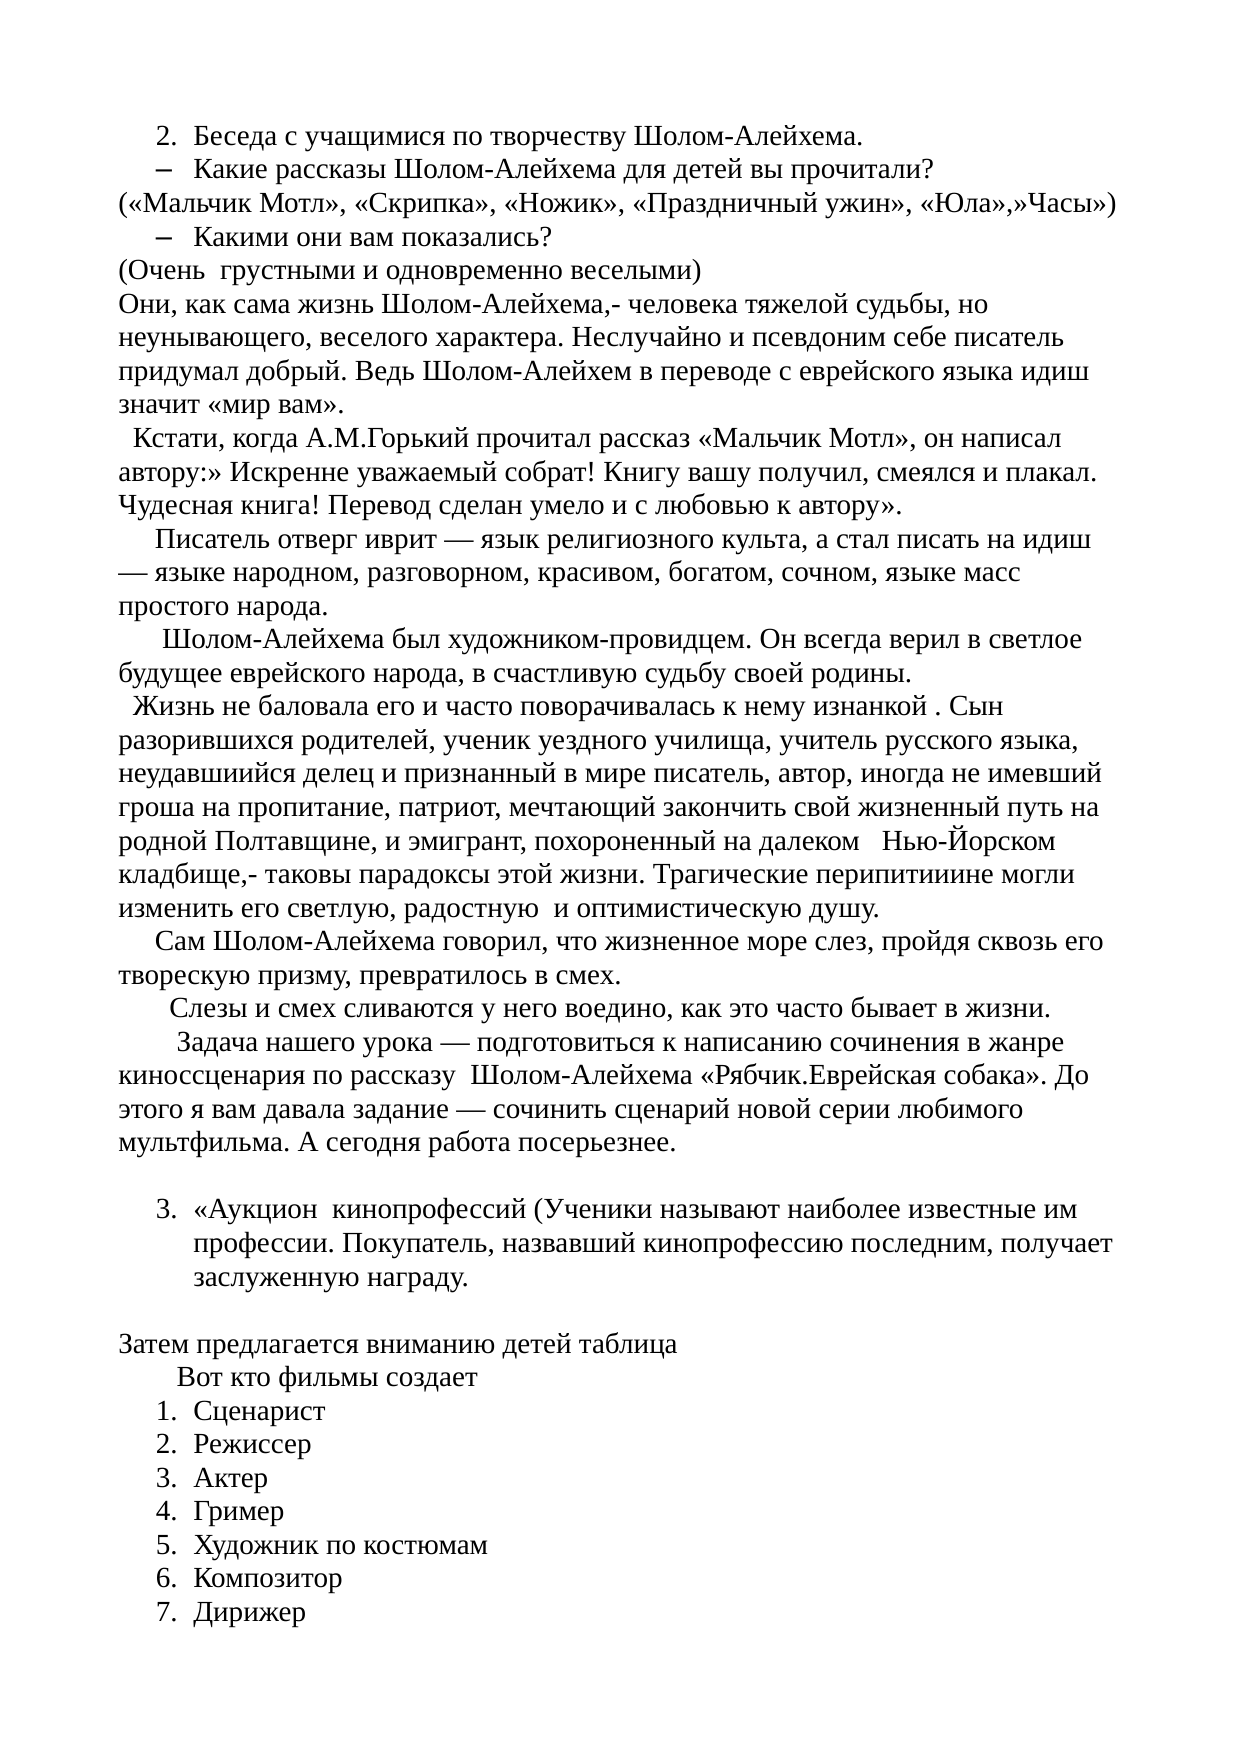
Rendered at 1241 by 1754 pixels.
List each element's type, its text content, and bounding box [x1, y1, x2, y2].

text Шолом-Алейхема был художником-провидцем. Он всегда верил в светлое будущее еврейского народа, в счастливую судьбу своей родины. [118, 621, 1122, 688]
text Сам Шолом-Алейхема говорил, что жизненное море слез, пройдя сквозь его творескую призму, превратилось в смех. [118, 923, 1122, 990]
text Затем предлагается вниманию детей таблица [118, 1326, 1122, 1359]
text Жизнь не баловала его и часто поворачивалась к нему изнанкой . Сын разорившихся родителей, ученик уездного училища, учитель русского языка, неудавшиийся делец и признанный в мире писатель, автор, иногда не имевший гроша на пропитание, патриот, мечтающий закончить свой жизненный путь на родной Полтавщине, и эмигрант, похороненный на далеком Нью-Йорском кладбище,- таковы парадоксы этой жизни. Трагические перипитииине могли изменить его светлую, радостную и оптимистическую душу. [118, 688, 1122, 923]
text Писатель отверг иврит — язык религиозного культа, а стал писать на идиш — языке народном, разговорном, красивом, богатом, сочном, языке масс простого народа. [118, 521, 1122, 621]
list Композитор [156, 1561, 1122, 1594]
list Дирижер [156, 1594, 1122, 1628]
text Кстати, когда А.М.Горький прочитал рассказ «Мальчик Мотл», он написал автору:» Искренне уважаемый собрат! Книгу вашу получил, смеялся и плакал. Чудесная книга! Перевод сделан умело и с любовью к автору». [118, 420, 1122, 521]
list Режиссер [156, 1426, 1122, 1460]
text (Очень грустными и одновременно веселыми) [118, 252, 1122, 286]
text («Мальчик Мотл», «Скрипка», «Ножик», «Праздничный ужин», «Юла»,»Часы») [118, 185, 1122, 219]
text Вот кто фильмы создает [118, 1359, 1122, 1393]
text Они, как сама жизнь Шолом-Алейхема,- человека тяжелой судьбы, но неунывающего, веселого характера. Неслучайно и псевдоним себе писатель придумал добрый. Ведь Шолом-Алейхем в переводе с еврейского языка идиш значит «мир вам». [118, 286, 1122, 420]
list Гример [156, 1493, 1122, 1527]
list «Аукцион кинопрофессий (Ученики называют наиболее известные им профессии. Покупатель, назвавший кинопрофессию последним, получает заслуженную награду. [156, 1192, 1122, 1292]
list Какими они вам показались? [156, 219, 1122, 252]
list Беседа с учащимися по творчеству Шолом-Алейхема. [156, 118, 1122, 152]
list Сценарист [156, 1393, 1122, 1426]
list Художник по костюмам [156, 1527, 1122, 1561]
text Слезы и смех сливаются у него воедино, как это часто бывает в жизни. [118, 990, 1122, 1024]
list Какие рассказы Шолом-Алейхема для детей вы прочитали? [156, 152, 1122, 185]
text Задача нашего урока — подготовиться к написанию сочинения в жанре киноссценария по рассказу Шолом-Алейхема «Рябчик.Еврейская собака». До этого я вам давала задание — сочинить сценарий новой серии любимого мультфильма. А сегодня работа посерьезнее. [118, 1024, 1122, 1158]
list Актер [156, 1460, 1122, 1493]
